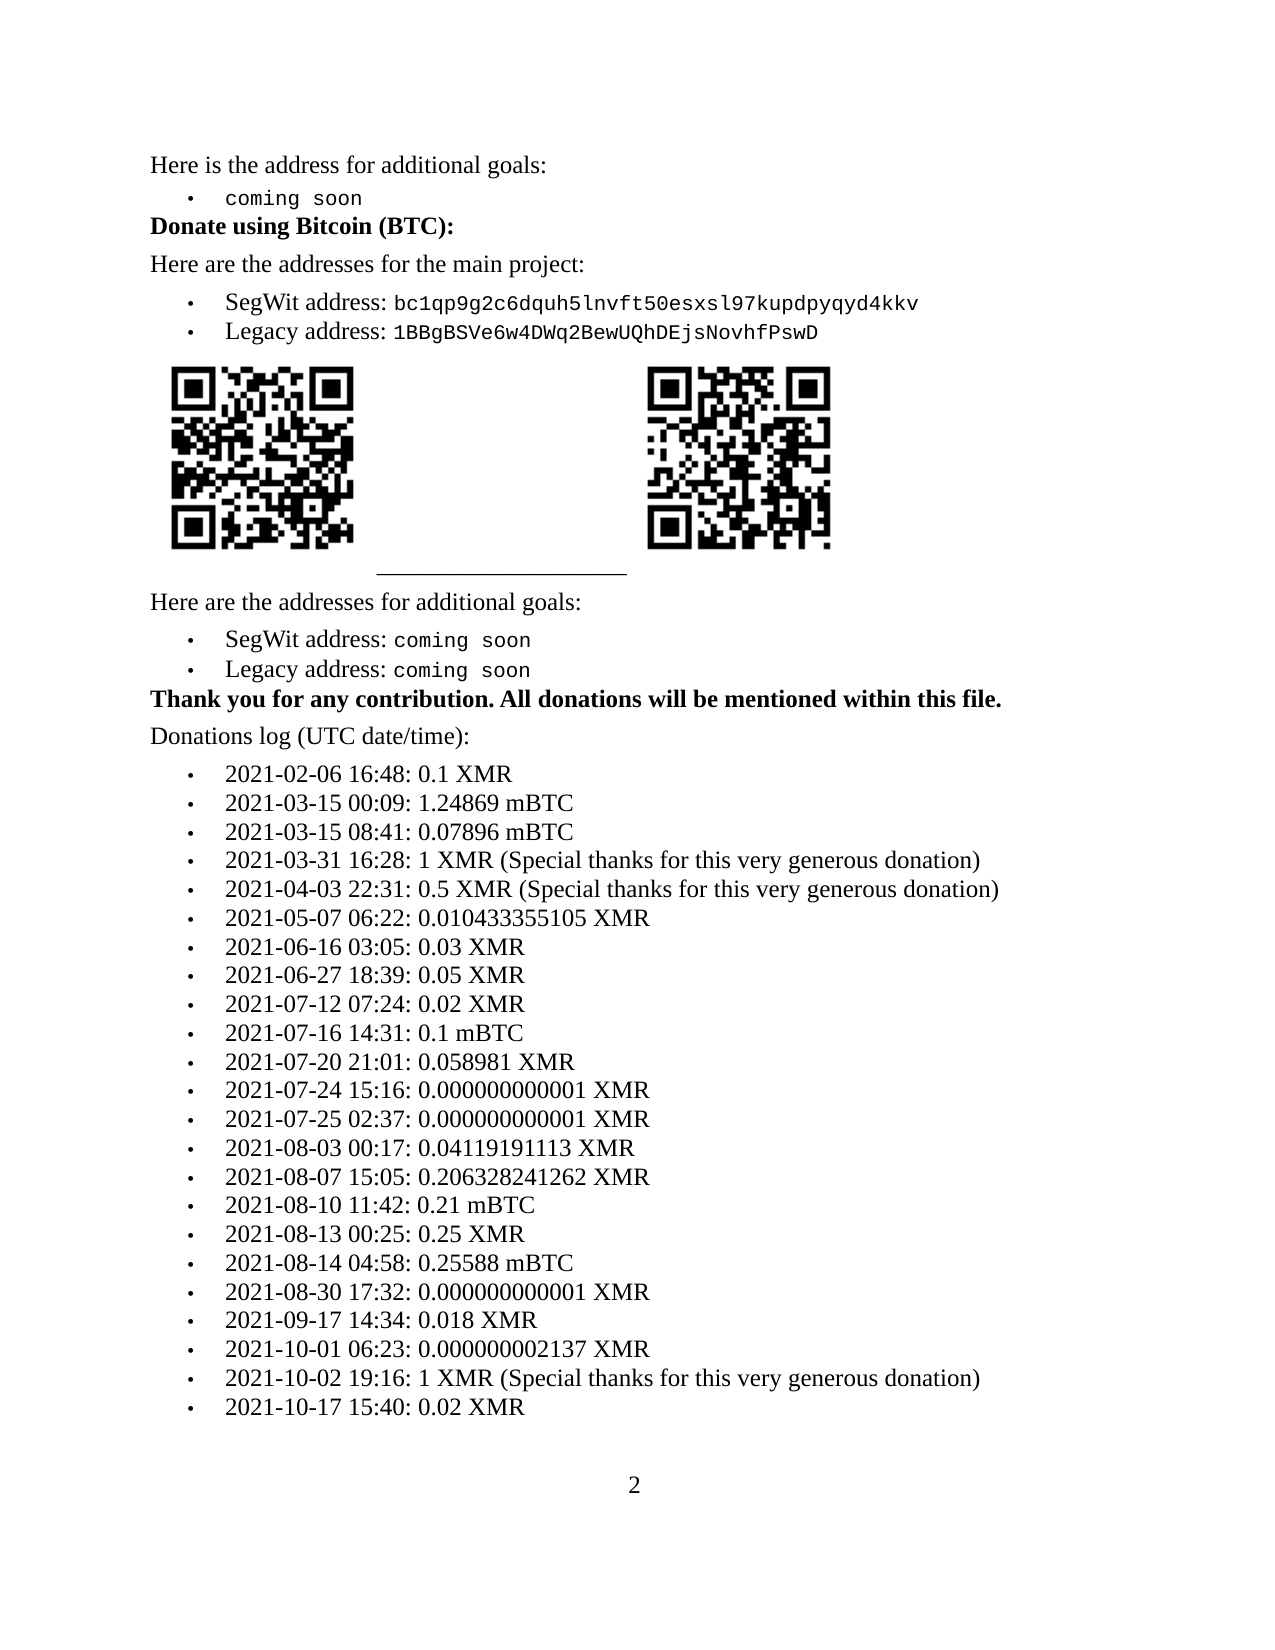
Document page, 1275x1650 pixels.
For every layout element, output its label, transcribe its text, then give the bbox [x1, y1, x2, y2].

picture [626, 346, 854, 573]
list 2021-03-31 16:28: 1 XMR (Special thanks for this very generous donation) [187, 845, 1125, 874]
text Here are the addresses for the main project: [150, 249, 1125, 278]
list 2021-08-14 04:58: 0.25588 mBTC [187, 1248, 1125, 1277]
list 2021-10-17 15:40: 0.02 XMR [187, 1392, 1125, 1420]
list 2021-04-03 22:31: 0.5 XMR (Special thanks for this very generous donation) [187, 874, 1125, 903]
list 2021-08-10 11:42: 0.21 mBTC [187, 1190, 1125, 1219]
list 2021-07-24 15:16: 0.000000000001 XMR [187, 1075, 1125, 1104]
text Here is the address for additional goals: [150, 150, 1125, 179]
list 2021-07-25 02:37: 0.000000000001 XMR [187, 1104, 1125, 1133]
list Legacy address: coming soon [187, 654, 1125, 684]
text Donations log (UTC date/time): [150, 721, 1125, 750]
list 2021-08-07 15:05: 0.206328241262 XMR [187, 1162, 1125, 1190]
list 2021-09-17 14:34: 0.018 XMR [187, 1305, 1125, 1334]
list SegWit address: bc1qp9g2c6dquh5lnvft50esxsl97kupdpyqyd4kkv [187, 287, 1125, 316]
list 2021-08-30 17:32: 0.000000000001 XMR [187, 1277, 1125, 1305]
list 2021-08-03 00:17: 0.04119191113 XMR [187, 1133, 1125, 1162]
list Legacy address: 1BBgBSVe6w4DWq2BewUQhDEjsNovhfPswD [187, 316, 1125, 346]
picture [150, 346, 377, 573]
text Thank you for any contribution. All donations will be mentioned within this file. [150, 684, 1125, 712]
list 2021-07-16 14:31: 0.1 mBTC [187, 1018, 1125, 1047]
list SegWit address: coming soon [187, 624, 1125, 654]
text ____________________ [150, 346, 1125, 578]
list 2021-03-15 00:09: 1.24869 mBTC [187, 788, 1125, 817]
list 2021-03-15 08:41: 0.07896 mBTC [187, 817, 1125, 845]
text Donate using Bitcoin (BTC): [150, 211, 1125, 240]
list coming soon [187, 188, 1125, 211]
list 2021-05-07 06:22: 0.010433355105 XMR [187, 903, 1125, 932]
list 2021-02-06 16:48: 0.1 XMR [187, 759, 1125, 788]
text Here are the addresses for additional goals: [150, 587, 1125, 616]
list 2021-10-02 19:16: 1 XMR (Special thanks for this very generous donation) [187, 1363, 1125, 1392]
list 2021-06-27 18:39: 0.05 XMR [187, 960, 1125, 989]
list 2021-08-13 00:25: 0.25 XMR [187, 1219, 1125, 1248]
list 2021-07-12 07:24: 0.02 XMR [187, 989, 1125, 1018]
list 2021-06-16 03:05: 0.03 XMR [187, 932, 1125, 960]
list 2021-10-01 06:23: 0.000000002137 XMR [187, 1334, 1125, 1363]
list 2021-07-20 21:01: 0.058981 XMR [187, 1047, 1125, 1075]
